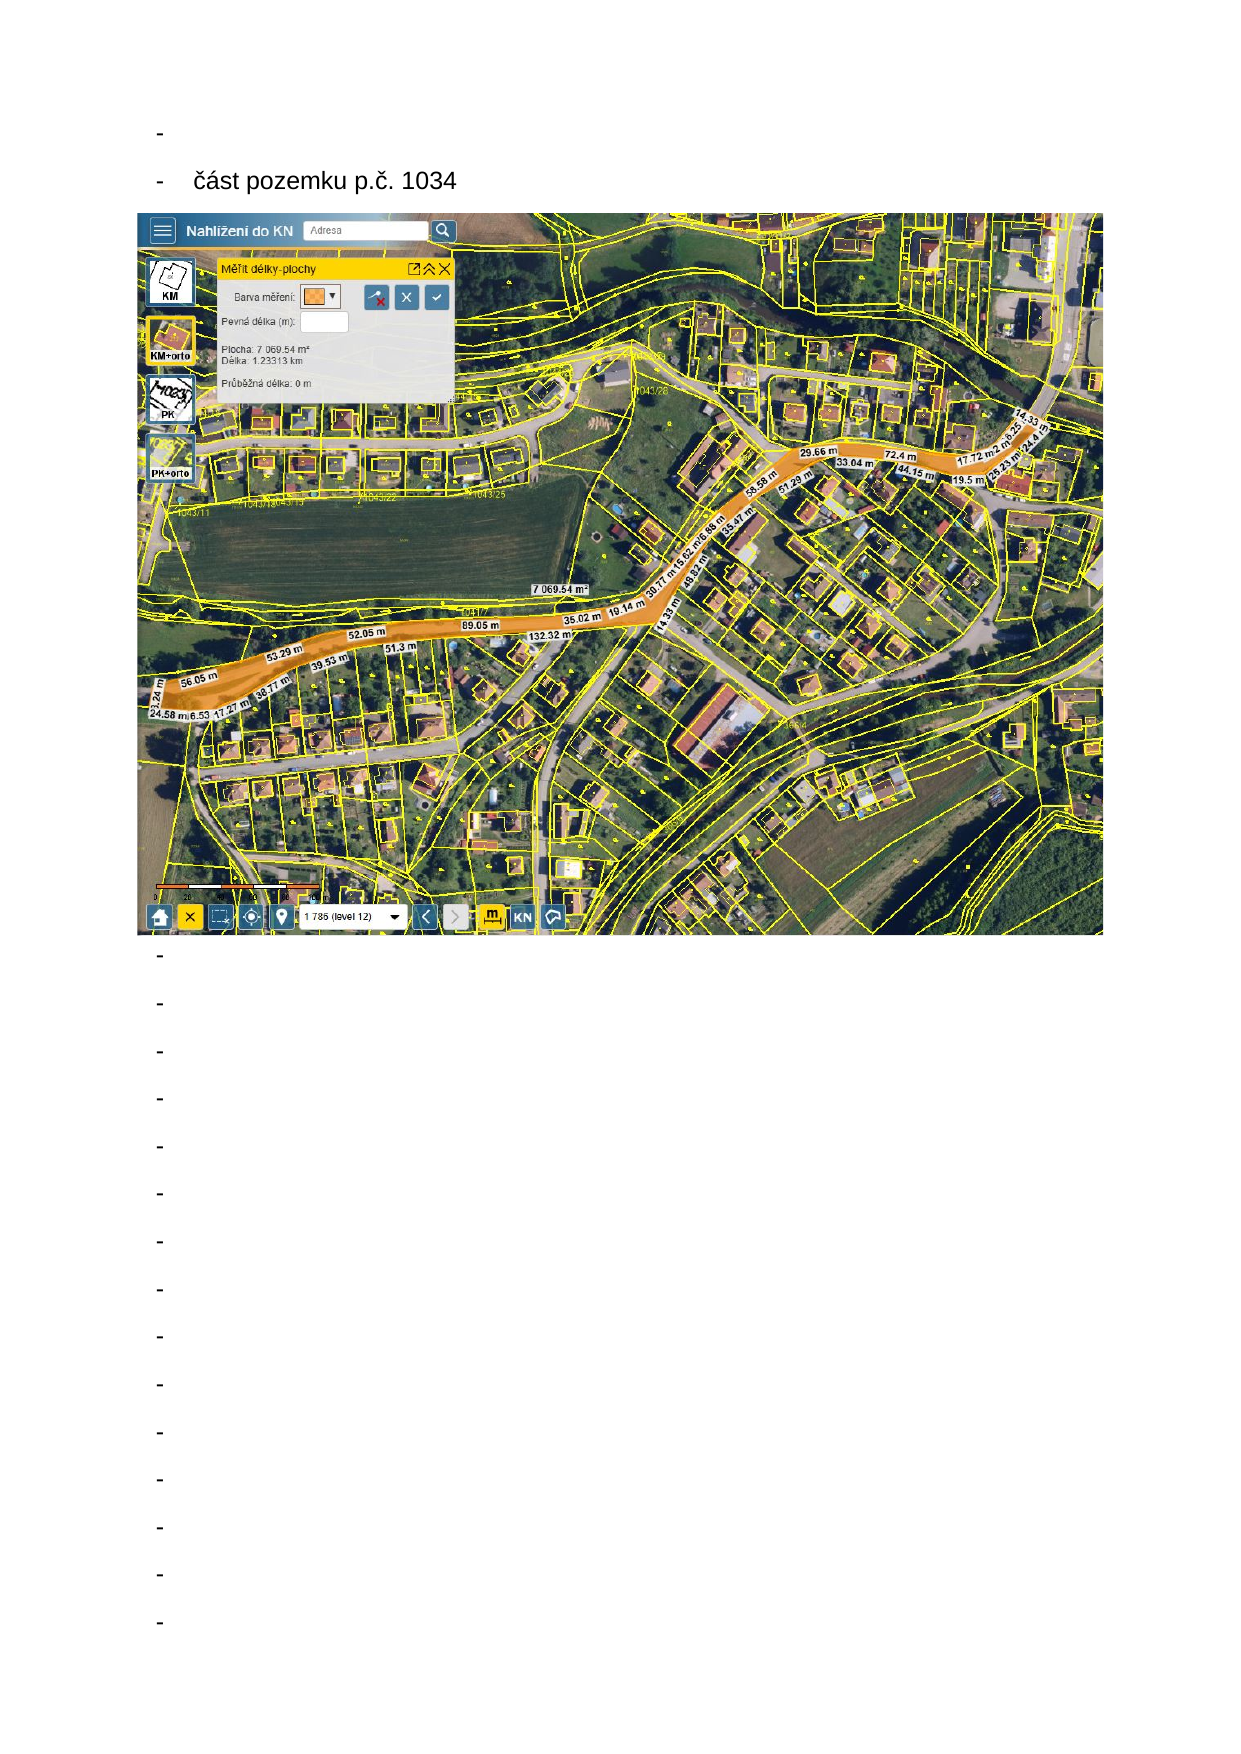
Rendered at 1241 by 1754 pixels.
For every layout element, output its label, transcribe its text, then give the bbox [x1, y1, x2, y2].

picture [137, 213, 1103, 936]
list část pozemku p.č. 1034 [156, 166, 1122, 194]
